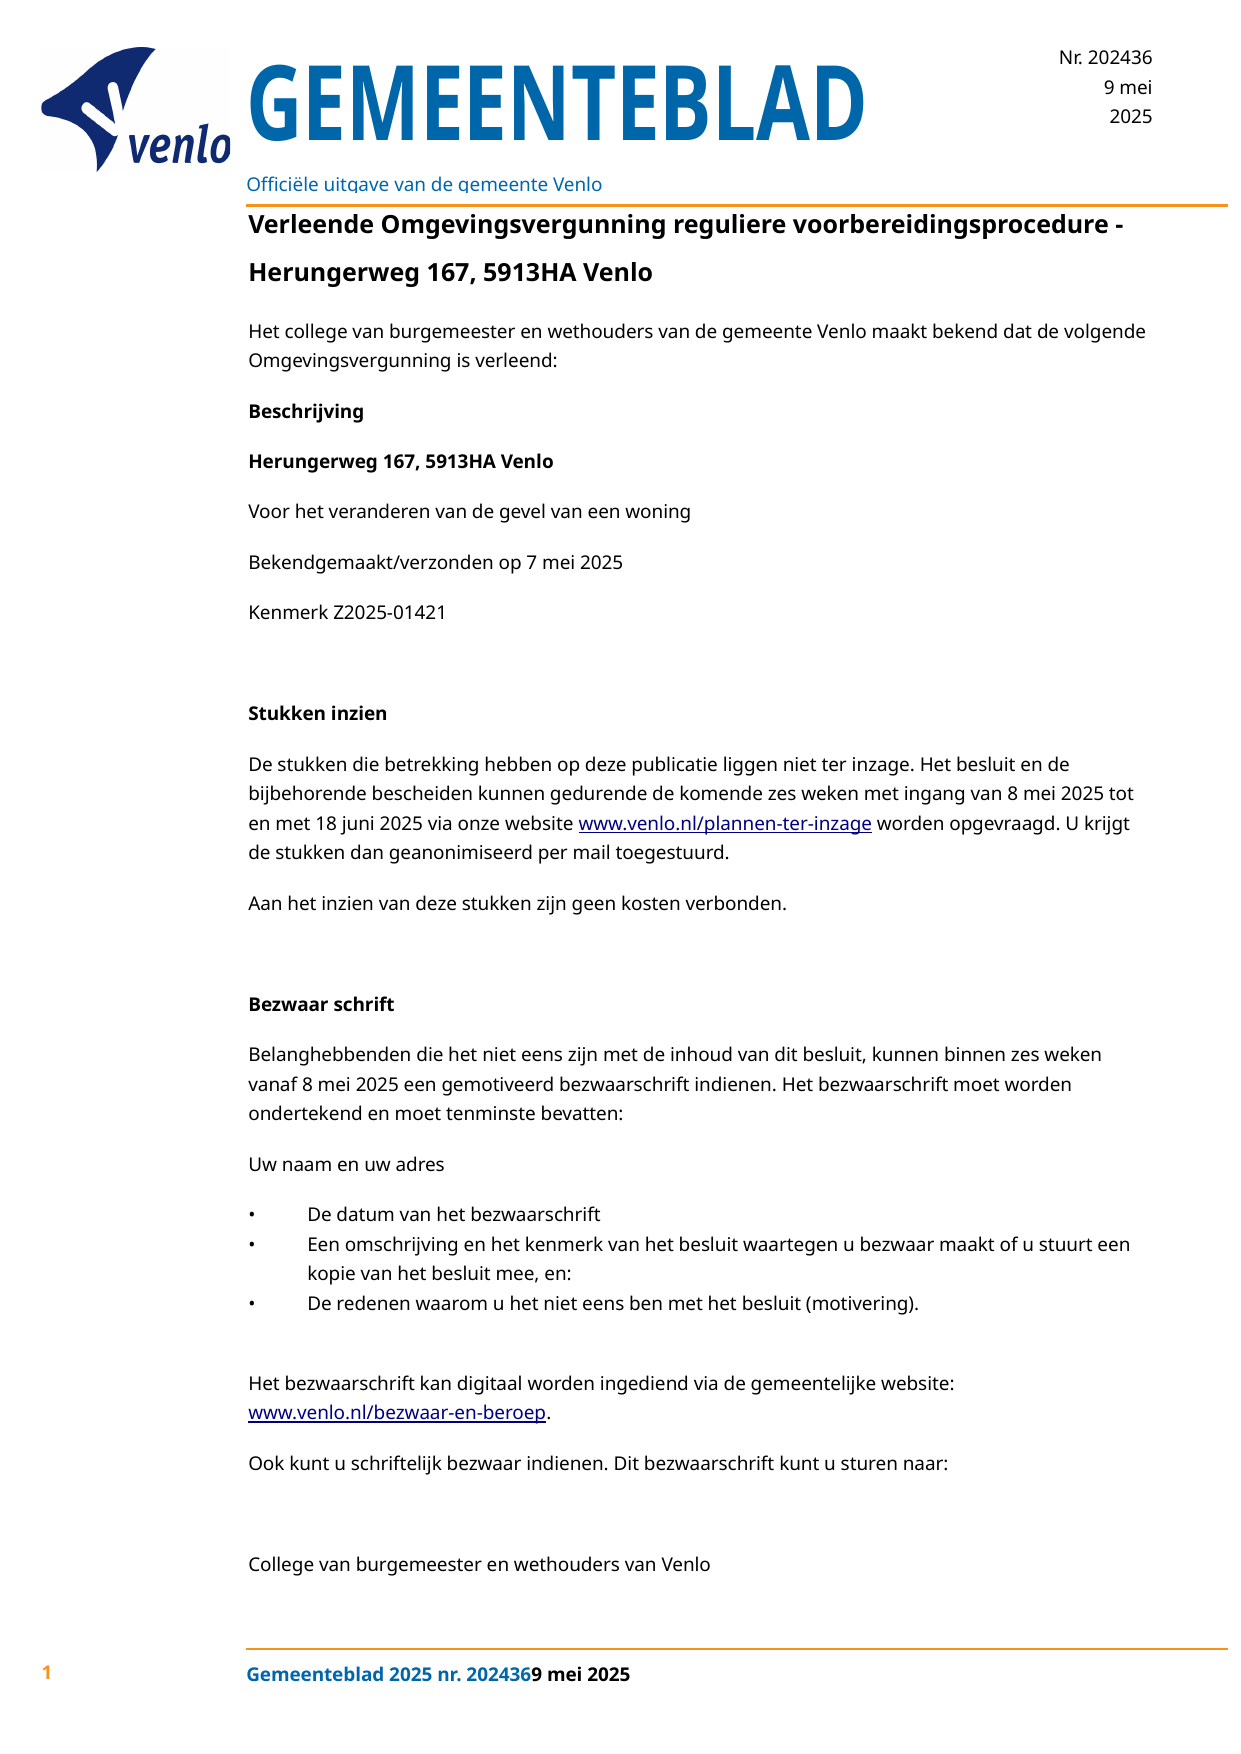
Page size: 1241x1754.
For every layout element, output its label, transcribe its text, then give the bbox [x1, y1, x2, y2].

text Bekendgemaakt/verzonden op 7 mei 2025 [248, 549, 1152, 575]
list De datum van het bezwaarschrift [248, 1201, 1152, 1227]
text Bezwaar schrift [248, 991, 1152, 1017]
text Herungerweg 167, 5913HA Venlo [248, 448, 1152, 474]
text Het bezwaarschrift kan digitaal worden ingediend via de gemeentelijke website: www.venlo.nl/bezwaar-en-beroep. [248, 1370, 1152, 1425]
text Belanghebbenden die het niet eens zijn met de inhoud van dit besluit, kunnen binnen zes weken vanaf 8 mei 2025 een gemotiveerd bezwaarschrift indienen. Het bezwaarschrift moet worden ondertekend en moet tenminste bevatten: [248, 1041, 1152, 1126]
text De stukken die betrekking hebben op deze publicatie liggen niet ter inzage. Het besluit en de bijbehorende bescheiden kunnen gedurende de komende zes weken met ingang van 8 mei 2025 tot en met 18 juni 2025 via onze website www.venlo.nl/plannen-ter-inzage worden opgevraagd. U krijgt de stukken dan geanonimiseerd per mail toegestuurd. [248, 751, 1152, 865]
text Uw naam en uw adres [248, 1151, 1152, 1177]
list De redenen waarom u het niet eens ben met het besluit (motivering). [248, 1290, 1152, 1316]
picture [41, 47, 231, 172]
text Beschrijving [248, 398, 1152, 424]
text Aan het inzien van deze stukken zijn geen kosten verbonden. [248, 890, 1152, 916]
text Verleende Omgevingsvergunning reguliere voorbereidingsprocedure - Herungerweg 167, 5913HA Venlo [248, 207, 1152, 288]
text Stukken inzien [248, 700, 1152, 726]
text Voor het veranderen van de gevel van een woning [248, 499, 1152, 524]
list Een omschrijving en het kenmerk van het besluit waartegen u bezwaar maakt of u stuurt een kopie van het besluit mee, en: [248, 1231, 1152, 1286]
text Kenmerk Z2025-01421 [248, 599, 1152, 625]
text Ook kunt u schriftelijk bezwaar indienen. Dit bezwaarschrift kunt u sturen naar: [248, 1450, 1152, 1476]
text Het college van burgemeester en wethouders van de gemeente Venlo maakt bekend dat de volgende Omgevingsvergunning is verleend: [248, 318, 1152, 373]
text College van burgemeester en wethouders van Venlo [248, 1551, 1152, 1577]
